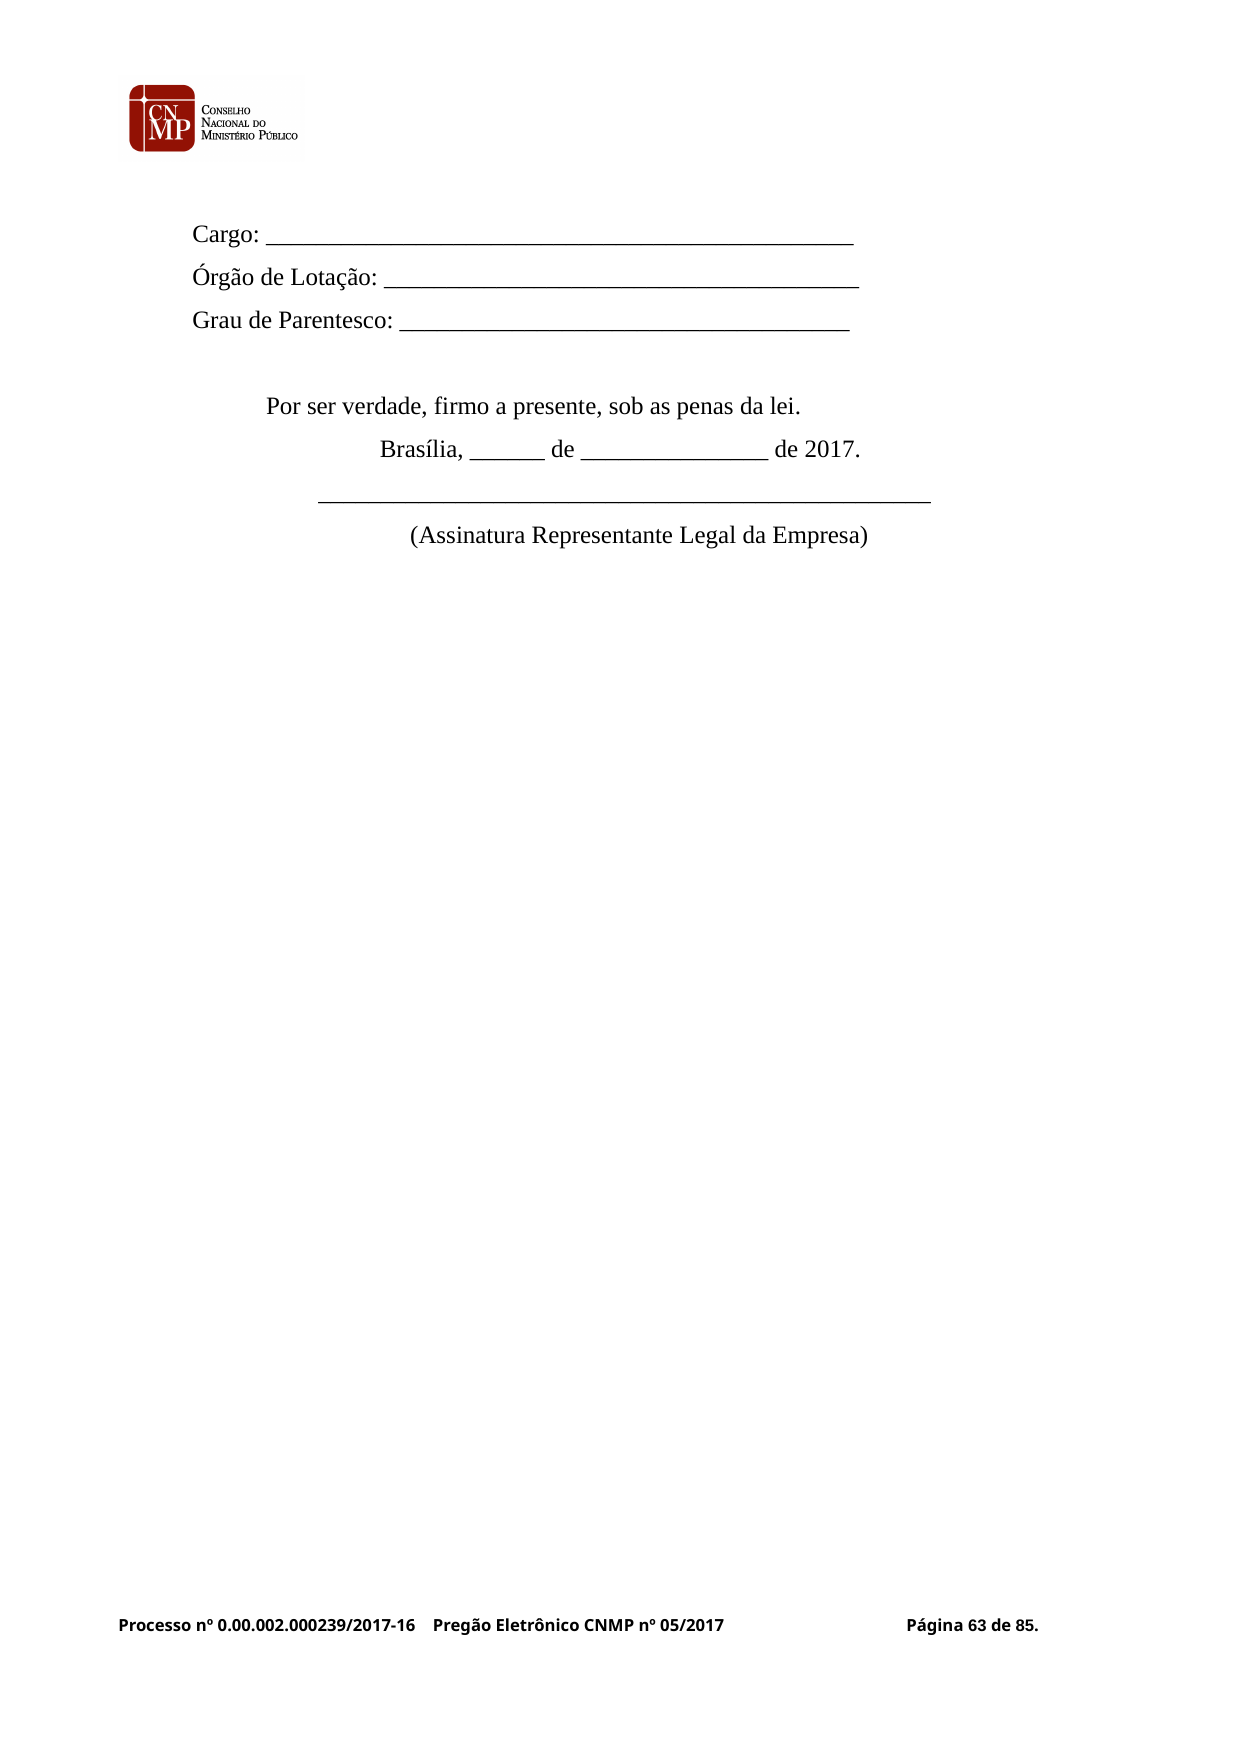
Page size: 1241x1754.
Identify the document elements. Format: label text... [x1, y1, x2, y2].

text (Assinatura Representante Legal da Empresa) [156, 521, 1122, 549]
text _________________________________________________ [118, 477, 1124, 506]
text Brasília, ______ de _______________ de 2017. [118, 434, 1122, 463]
text Grau de Parentesco: ____________________________________ [118, 305, 1122, 334]
text Cargo: _______________________________________________ [118, 219, 1122, 247]
text Por ser verdade, firmo a presente, sob as penas da lei. [118, 391, 1122, 420]
text Órgão de Lotação: ______________________________________ [118, 262, 1122, 291]
picture [118, 75, 305, 162]
